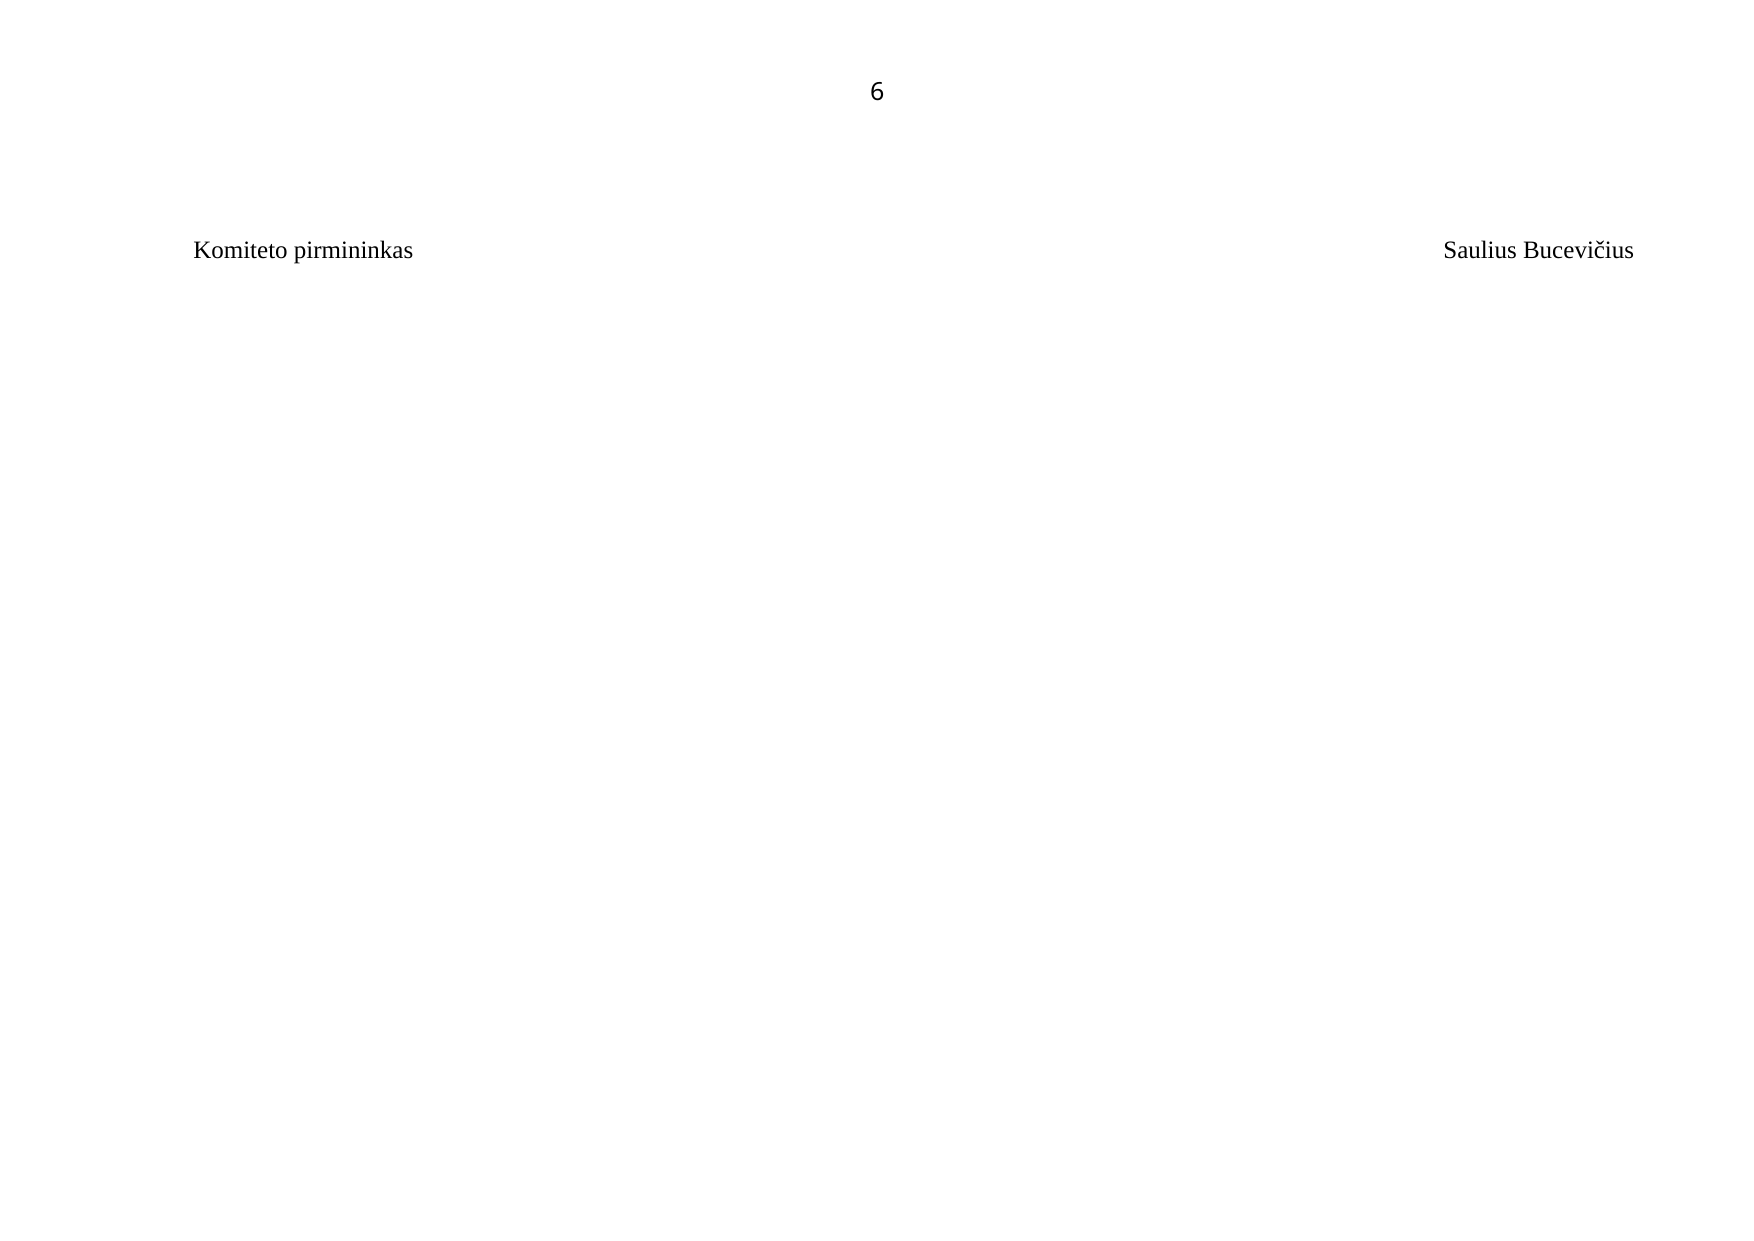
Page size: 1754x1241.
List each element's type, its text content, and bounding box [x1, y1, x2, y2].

text Komiteto pirmininkas Saulius Bucevičius [193, 235, 1636, 263]
